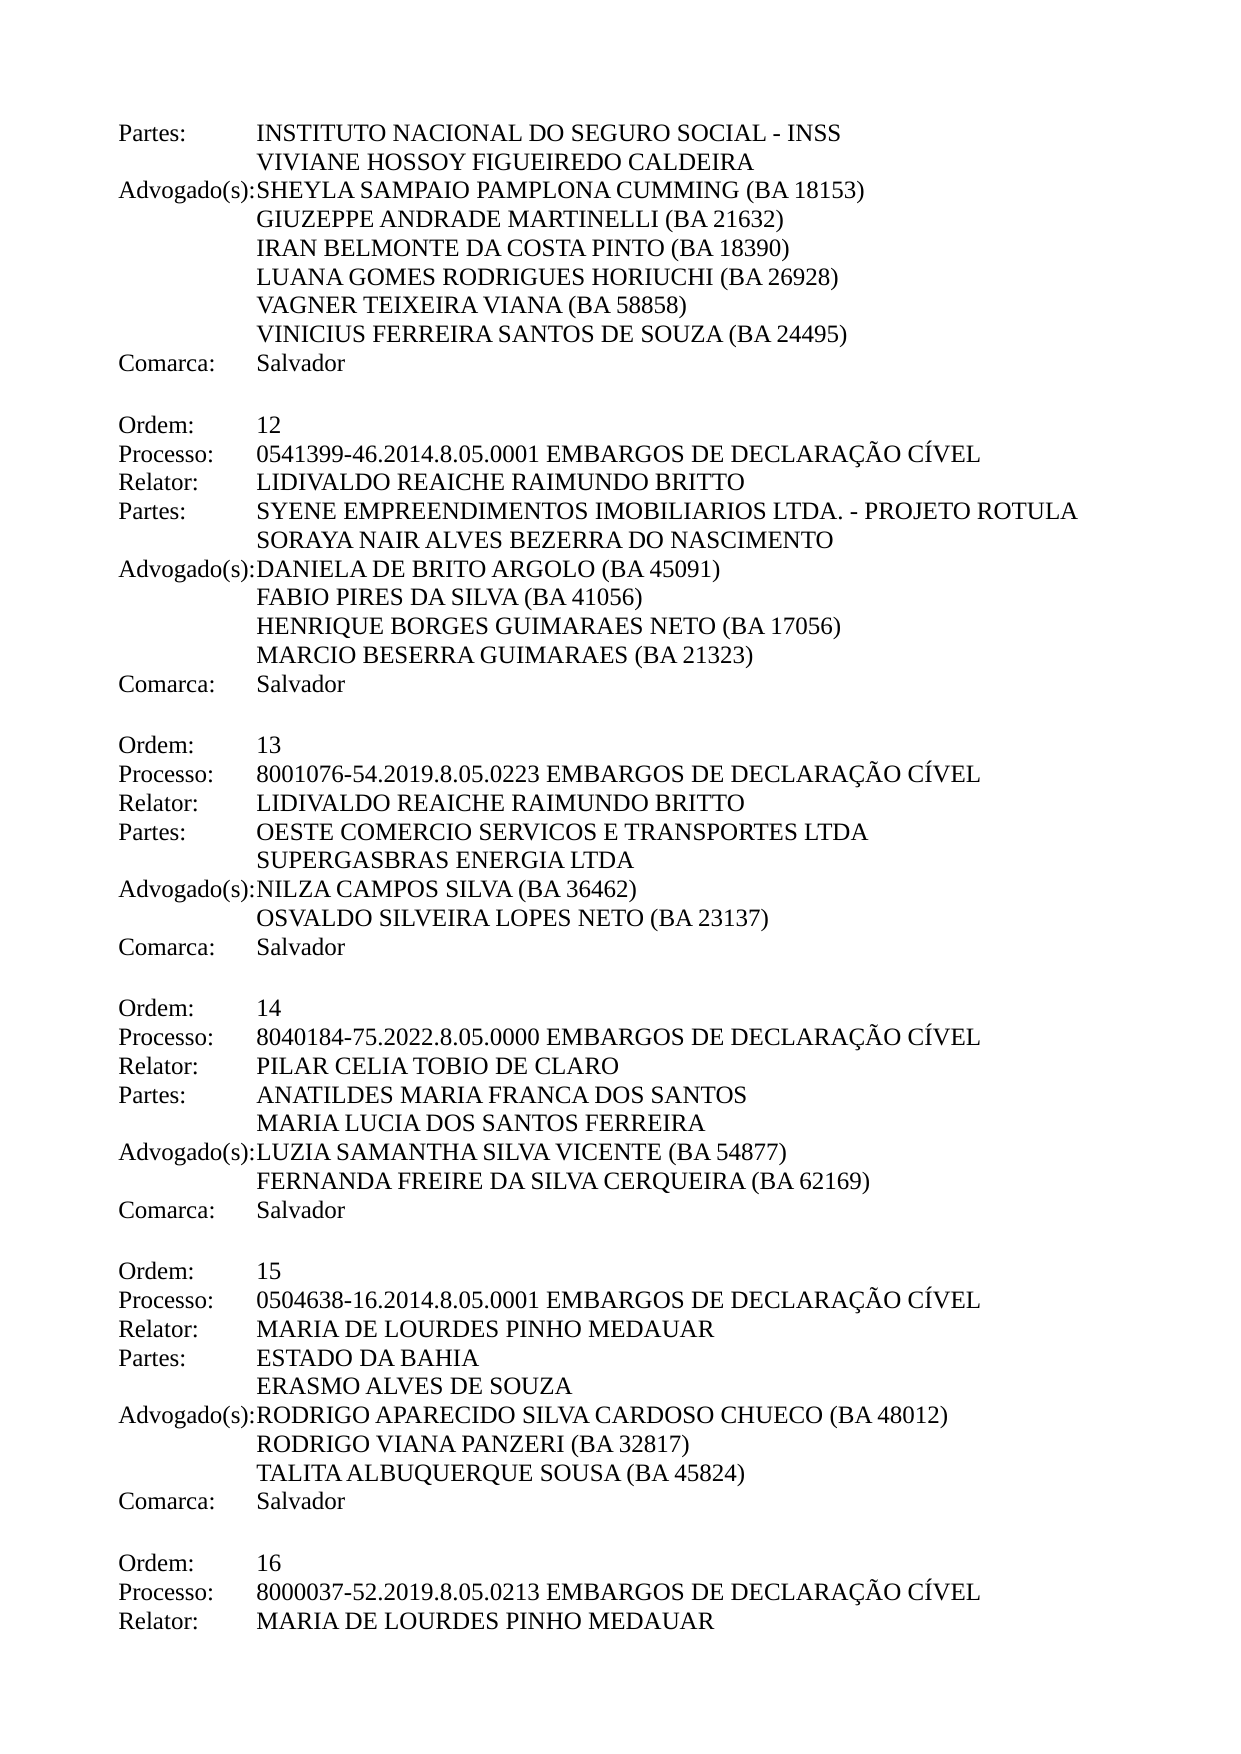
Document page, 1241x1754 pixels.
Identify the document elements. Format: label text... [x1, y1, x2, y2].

table_cell MARIA LUCIA DOS SANTOS FERREIRA [256, 1109, 984, 1137]
table_cell Processo: [118, 1022, 256, 1051]
table_cell [118, 1109, 256, 1137]
table_cell PILAR CELIA TOBIO DE CLARO [256, 1051, 984, 1080]
table_cell MARIA DE LOURDES PINHO MEDAUAR [256, 1606, 1027, 1634]
table_cell [118, 233, 256, 262]
table_cell Comarca: [118, 932, 256, 960]
table_cell Advogado(s): [118, 1400, 256, 1429]
table_header Ordem: [118, 994, 256, 1022]
table_cell TALITA ALBUQUERQUE SOUSA (BA 45824) [256, 1458, 984, 1486]
table_cell SHEYLA SAMPAIO PAMPLONA CUMMING (BA 18153) [256, 176, 984, 204]
table_header 16 [256, 1548, 1027, 1577]
table_cell Processo: [118, 759, 256, 788]
table_cell [118, 845, 256, 874]
table_cell GIUZEPPE ANDRADE MARTINELLI (BA 21632) [256, 204, 984, 233]
table_cell VINICIUS FERREIRA SANTOS DE SOUZA (BA 24495) [256, 319, 984, 348]
table_cell [118, 903, 256, 932]
table_cell [118, 262, 256, 291]
table_cell Relator: [118, 1314, 256, 1343]
table_cell Processo: [118, 1577, 256, 1606]
table_cell Comarca: [118, 1195, 256, 1223]
table_cell Salvador [256, 1486, 984, 1515]
table_cell LUANA GOMES RODRIGUES HORIUCHI (BA 26928) [256, 262, 984, 291]
table_cell Advogado(s): [118, 874, 256, 903]
table_cell [118, 1166, 256, 1195]
table_cell Comarca: [118, 1486, 256, 1515]
table_cell Relator: [118, 468, 256, 496]
table_cell 0541399-46.2014.8.05.0001 EMBARGOS DE DECLARAÇÃO CÍVEL [256, 439, 1083, 467]
table_cell SYENE EMPREENDIMENTOS IMOBILIARIOS LTDA. - PROJETO ROTULA [256, 496, 1083, 525]
table_cell [118, 291, 256, 319]
table_header 12 [256, 410, 1083, 439]
table_cell IRAN BELMONTE DA COSTA PINTO (BA 18390) [256, 233, 984, 262]
table_cell Relator: [118, 1606, 256, 1634]
table_cell ERASMO ALVES DE SOUZA [256, 1371, 984, 1400]
table_cell DANIELA DE BRITO ARGOLO (BA 45091) [256, 554, 1083, 582]
table_cell Salvador [256, 1195, 984, 1223]
table_cell Salvador [256, 348, 984, 377]
table_cell MARCIO BESERRA GUIMARAES (BA 21323) [256, 640, 1083, 669]
table_cell [118, 1371, 256, 1400]
table_cell VAGNER TEIXEIRA VIANA (BA 58858) [256, 291, 984, 319]
table_cell Partes: [118, 118, 256, 147]
table_cell [118, 1458, 256, 1486]
table_cell Partes: [118, 1080, 256, 1108]
table_cell Salvador [256, 669, 1083, 697]
table_cell Processo: [118, 439, 256, 467]
table_cell Salvador [256, 932, 984, 960]
table_cell Comarca: [118, 348, 256, 377]
table_cell [118, 611, 256, 640]
table_header Ordem: [118, 730, 256, 759]
table_cell LIDIVALDO REAICHE RAIMUNDO BRITTO [256, 788, 984, 817]
table_cell ANATILDES MARIA FRANCA DOS SANTOS [256, 1080, 984, 1108]
table_header 14 [256, 994, 984, 1022]
table_cell Advogado(s): [118, 554, 256, 582]
table_cell 8040184-75.2022.8.05.0000 EMBARGOS DE DECLARAÇÃO CÍVEL [256, 1022, 984, 1051]
table_cell RODRIGO APARECIDO SILVA CARDOSO CHUECO (BA 48012) [256, 1400, 984, 1429]
table_cell OESTE COMERCIO SERVICOS E TRANSPORTES LTDA [256, 817, 984, 845]
table_cell 0504638-16.2014.8.05.0001 EMBARGOS DE DECLARAÇÃO CÍVEL [256, 1285, 984, 1314]
table_cell [118, 204, 256, 233]
table_header 13 [256, 730, 984, 759]
table_cell INSTITUTO NACIONAL DO SEGURO SOCIAL - INSS [256, 118, 984, 147]
table_cell MARIA DE LOURDES PINHO MEDAUAR [256, 1314, 984, 1343]
table_header Ordem: [118, 1256, 256, 1285]
table_cell 8001076-54.2019.8.05.0223 EMBARGOS DE DECLARAÇÃO CÍVEL [256, 759, 984, 788]
table_cell NILZA CAMPOS SILVA (BA 36462) [256, 874, 984, 903]
table_cell LUZIA SAMANTHA SILVA VICENTE (BA 54877) [256, 1137, 984, 1166]
table_cell 8000037-52.2019.8.05.0213 EMBARGOS DE DECLARAÇÃO CÍVEL [256, 1577, 1027, 1606]
table_cell Partes: [118, 817, 256, 845]
table_cell HENRIQUE BORGES GUIMARAES NETO (BA 17056) [256, 611, 1083, 640]
table_cell ESTADO DA BAHIA [256, 1343, 984, 1371]
table_cell Advogado(s): [118, 1137, 256, 1166]
table_header Ordem: [118, 410, 256, 439]
table_cell Partes: [118, 496, 256, 525]
table_cell [118, 319, 256, 348]
table_cell FERNANDA FREIRE DA SILVA CERQUEIRA (BA 62169) [256, 1166, 984, 1195]
table_cell Advogado(s): [118, 176, 256, 204]
table_cell Partes: [118, 1343, 256, 1371]
table_cell SUPERGASBRAS ENERGIA LTDA [256, 845, 984, 874]
table_cell Relator: [118, 1051, 256, 1080]
table_cell SORAYA NAIR ALVES BEZERRA DO NASCIMENTO [256, 525, 1083, 554]
table_cell Relator: [118, 788, 256, 817]
table_cell RODRIGO VIANA PANZERI (BA 32817) [256, 1429, 984, 1458]
table_header 15 [256, 1256, 984, 1285]
table_cell Comarca: [118, 669, 256, 697]
table_cell Processo: [118, 1285, 256, 1314]
table_cell VIVIANE HOSSOY FIGUEIREDO CALDEIRA [256, 147, 984, 176]
table_cell [118, 640, 256, 669]
table_cell [118, 583, 256, 611]
table_cell LIDIVALDO REAICHE RAIMUNDO BRITTO [256, 468, 1083, 496]
table_cell [118, 525, 256, 554]
table_cell OSVALDO SILVEIRA LOPES NETO (BA 23137) [256, 903, 984, 932]
table_header Ordem: [118, 1548, 256, 1577]
table_cell [118, 1429, 256, 1458]
table_cell [118, 147, 256, 176]
table_cell FABIO PIRES DA SILVA (BA 41056) [256, 583, 1083, 611]
